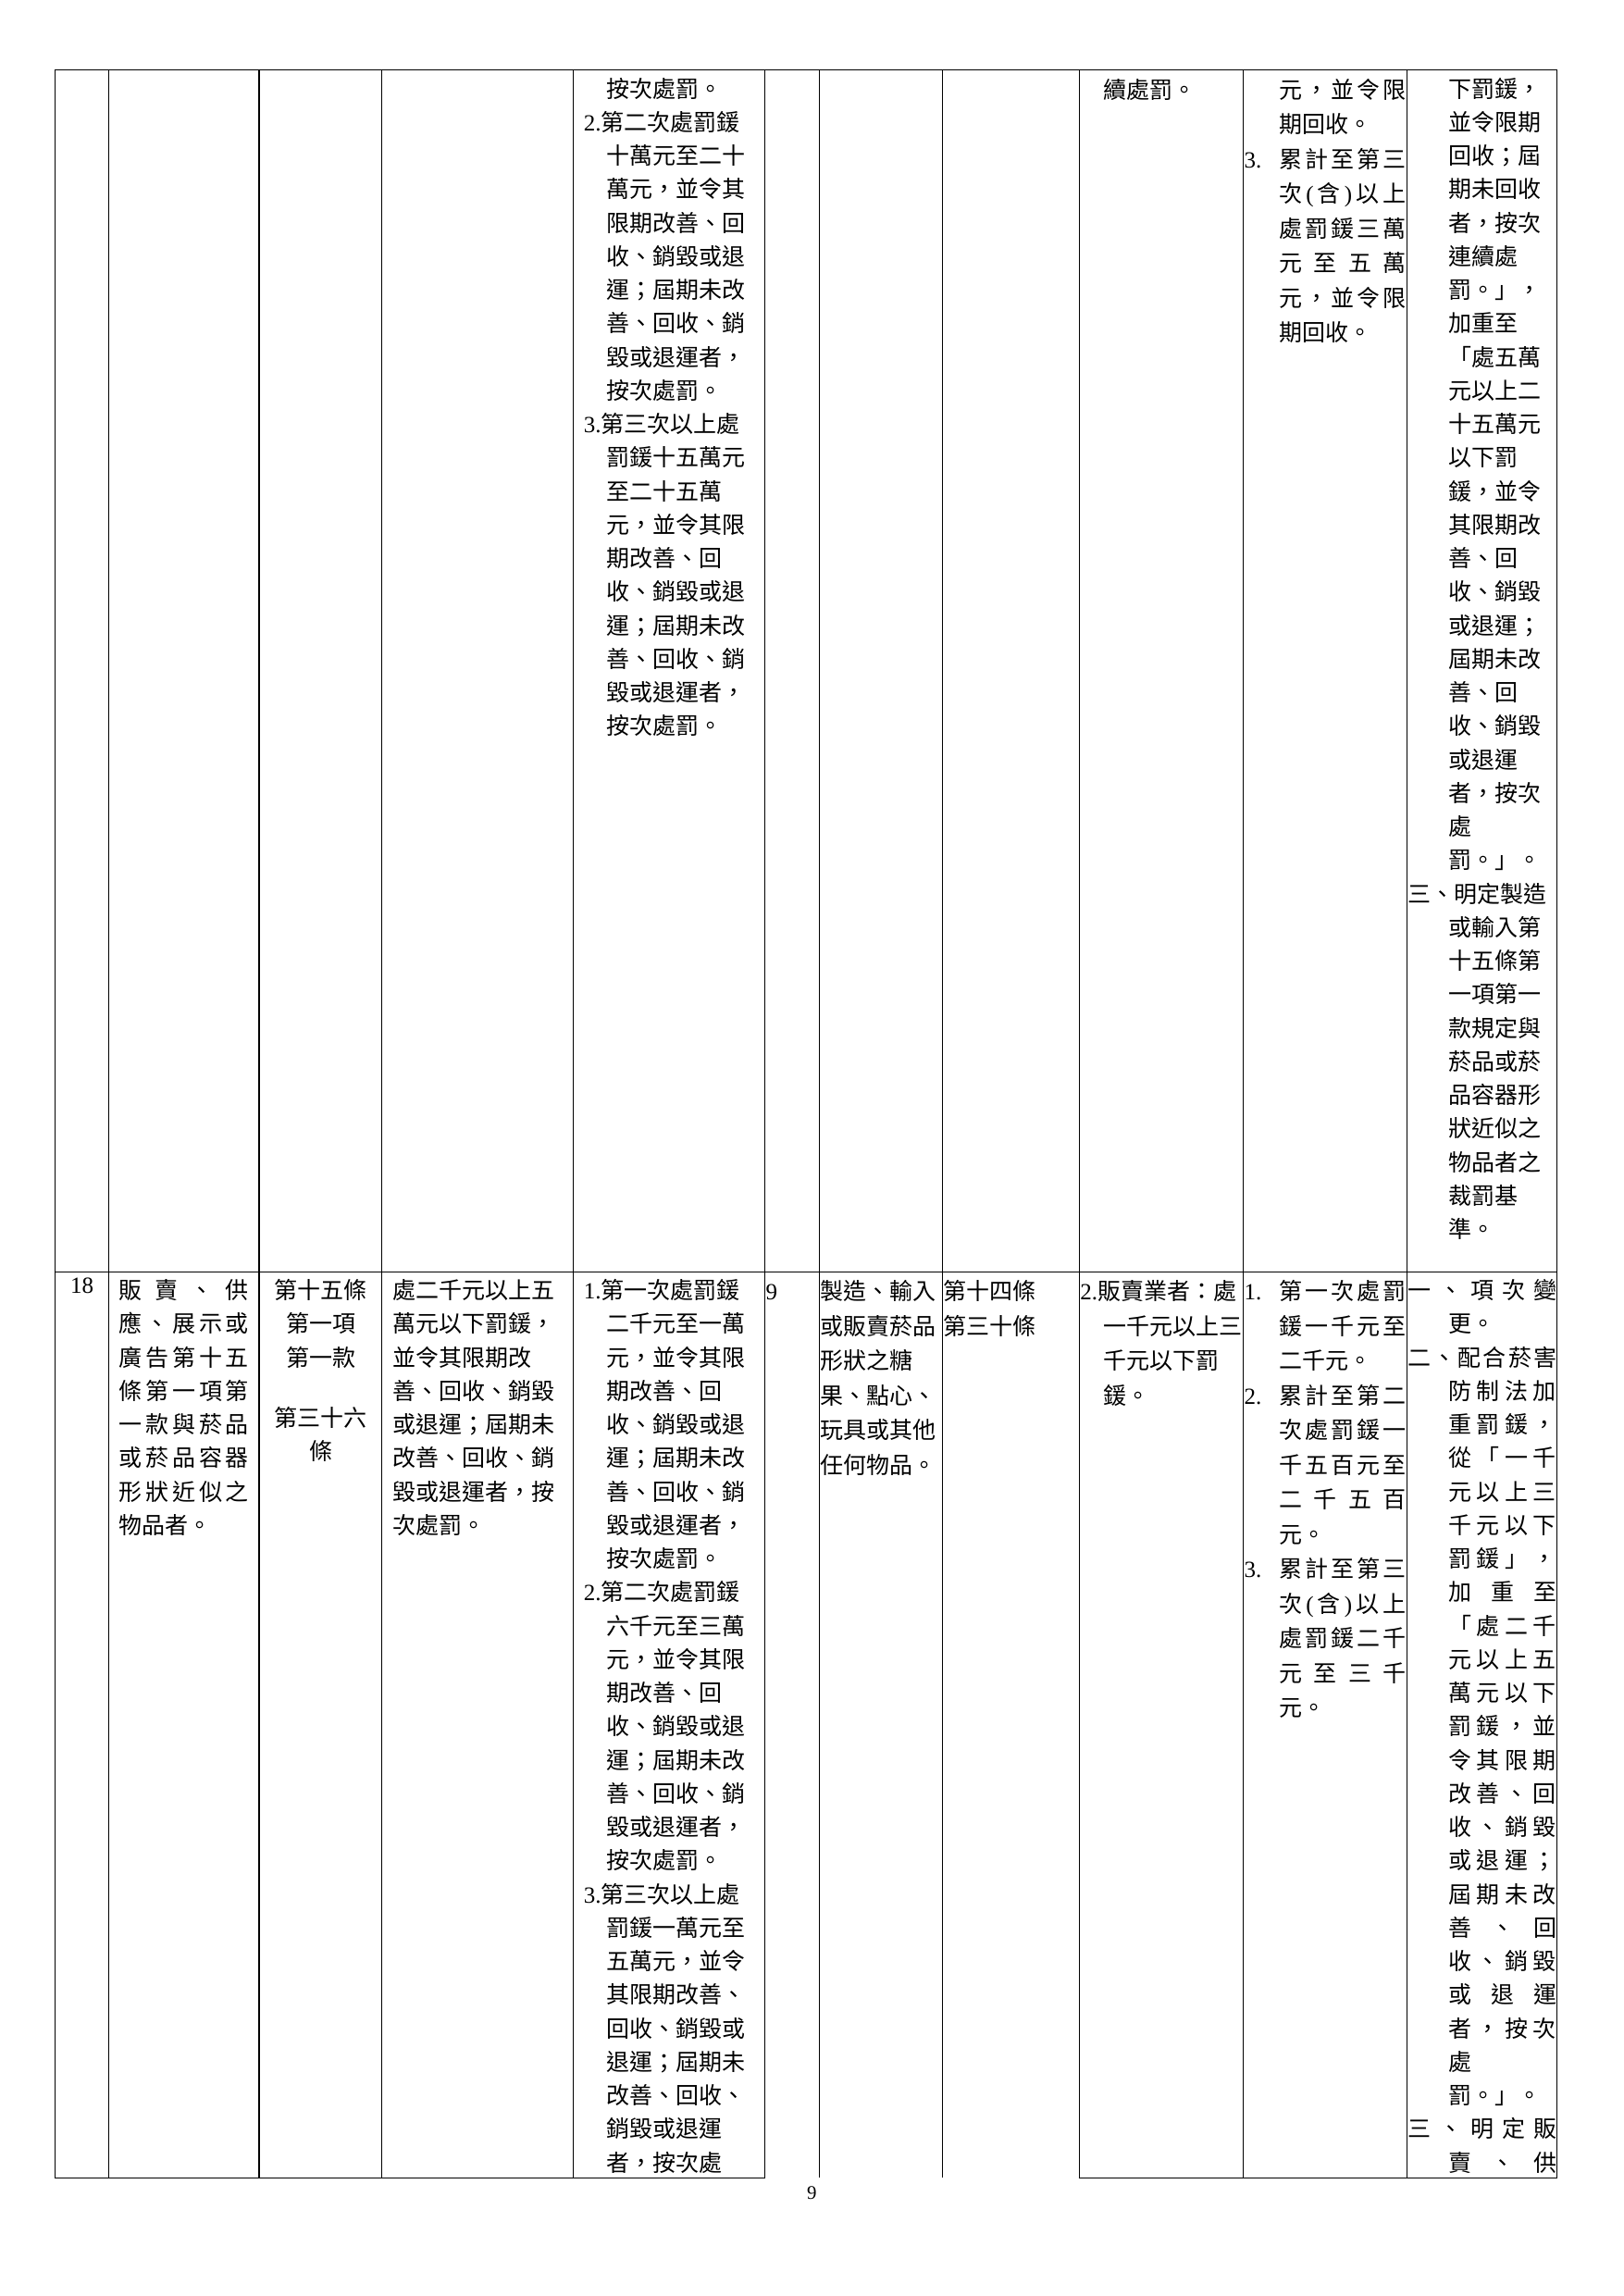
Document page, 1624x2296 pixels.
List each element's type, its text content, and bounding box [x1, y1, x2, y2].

table_cell [765, 70, 819, 1271]
table_cell 2.販賣業者：處一千元以上三千元以下罰鍰。 [1080, 1272, 1243, 2178]
table_cell [943, 70, 1079, 1271]
table_cell [56, 70, 108, 1271]
table_cell 第一次處罰鍰一千元至二千元。 累計至第二次處罰鍰一千五百元至二千五百元。 累計至第三次(含)以上處罰鍰二千元至三千元。 [1244, 1272, 1407, 2178]
table_cell 處二千元以上五萬元以下罰鍰，並令其限期改善、回收、銷毀或退運；屆期未改善、回收、銷毀或退運者，按次處罰。 [382, 1272, 573, 2178]
table_cell [260, 70, 381, 1271]
table_cell 下罰鍰，並令限期回收；屆期未回收者，按次連續處罰。」，加重至「處五萬元以上二十五萬元以下罰鍰，並令其限期改善、回收、銷毀或退運；屆期未改善、回收、銷毀或退運者，按次處罰。」。 三、明定製造或輸入第十五條第一項第一款規定與菸品或菸品容器形狀近似之物品者之裁罰基準。 [1407, 70, 1556, 1271]
table_cell 9 [765, 1272, 819, 2178]
table_cell 續處罰。 [1080, 70, 1243, 1271]
table_cell 1.第一次處罰鍰二千元至一萬元，並令其限期改善、回收、銷毀或退運；屆期未改善、回收、銷毀或退運者，按次處罰。 2.第二次處罰鍰六千元至三萬元，並令其限期改善、回收、銷毀或退運；屆期未改善、回收、銷毀或退運者，按次處罰。 3.第三次以上處罰鍰一萬元至五萬元，並令其限期改善、回收、銷毀或退運；屆期未改善、回收、銷毀或退運者，按次處 [574, 1272, 764, 2178]
table_cell 按次處罰。 2.第二次處罰鍰十萬元至二十萬元，並令其限期改善、回收、銷毀或退運；屆期未改善、回收、銷毀或退運者，按次處罰。 3.第三次以上處罰鍰十五萬元至二十五萬元，並令其限期改善、回收、銷毀或退運；屆期未改善、回收、銷毀或退運者，按次處罰。 [574, 70, 764, 1271]
table_cell [820, 70, 942, 1271]
table_cell [109, 70, 258, 1271]
table_cell 第十五條 第一項 第一款 第三十六條 [260, 1272, 381, 2178]
table_cell 第十四條 第三十條 [943, 1272, 1079, 2178]
table_cell 販賣、供應、展示或廣告第十五條第一項第一款與菸品或菸品容器形狀近似之物品者。 [109, 1272, 258, 2178]
table_cell 18 [56, 1272, 108, 2178]
table_cell 一、項次變更。 二、配合菸害防制法加重罰鍰，從「一千元以上三千元以下罰鍰」，加重至「處二千元以上五萬元以下罰鍰，並令其限期改善、回收、銷毀或退運；屆期未改善、回收、銷毀或退運者，按次處罰。」。 三、明定販賣、供 [1407, 1272, 1556, 2178]
table_cell 製造、輸入或販賣菸品形狀之糖果、點心、玩具或其他任何物品。 [820, 1272, 942, 2178]
table_cell [382, 70, 573, 1271]
table_cell 第一次處罰鍰一萬元至三萬元，並令限期回收。 累計至第二次處罰鍰二萬元至四萬元，並令限期回收。 累計至第三次(含)以上處罰鍰三萬元至五萬元，並令限期回收。 [1244, 70, 1407, 1271]
